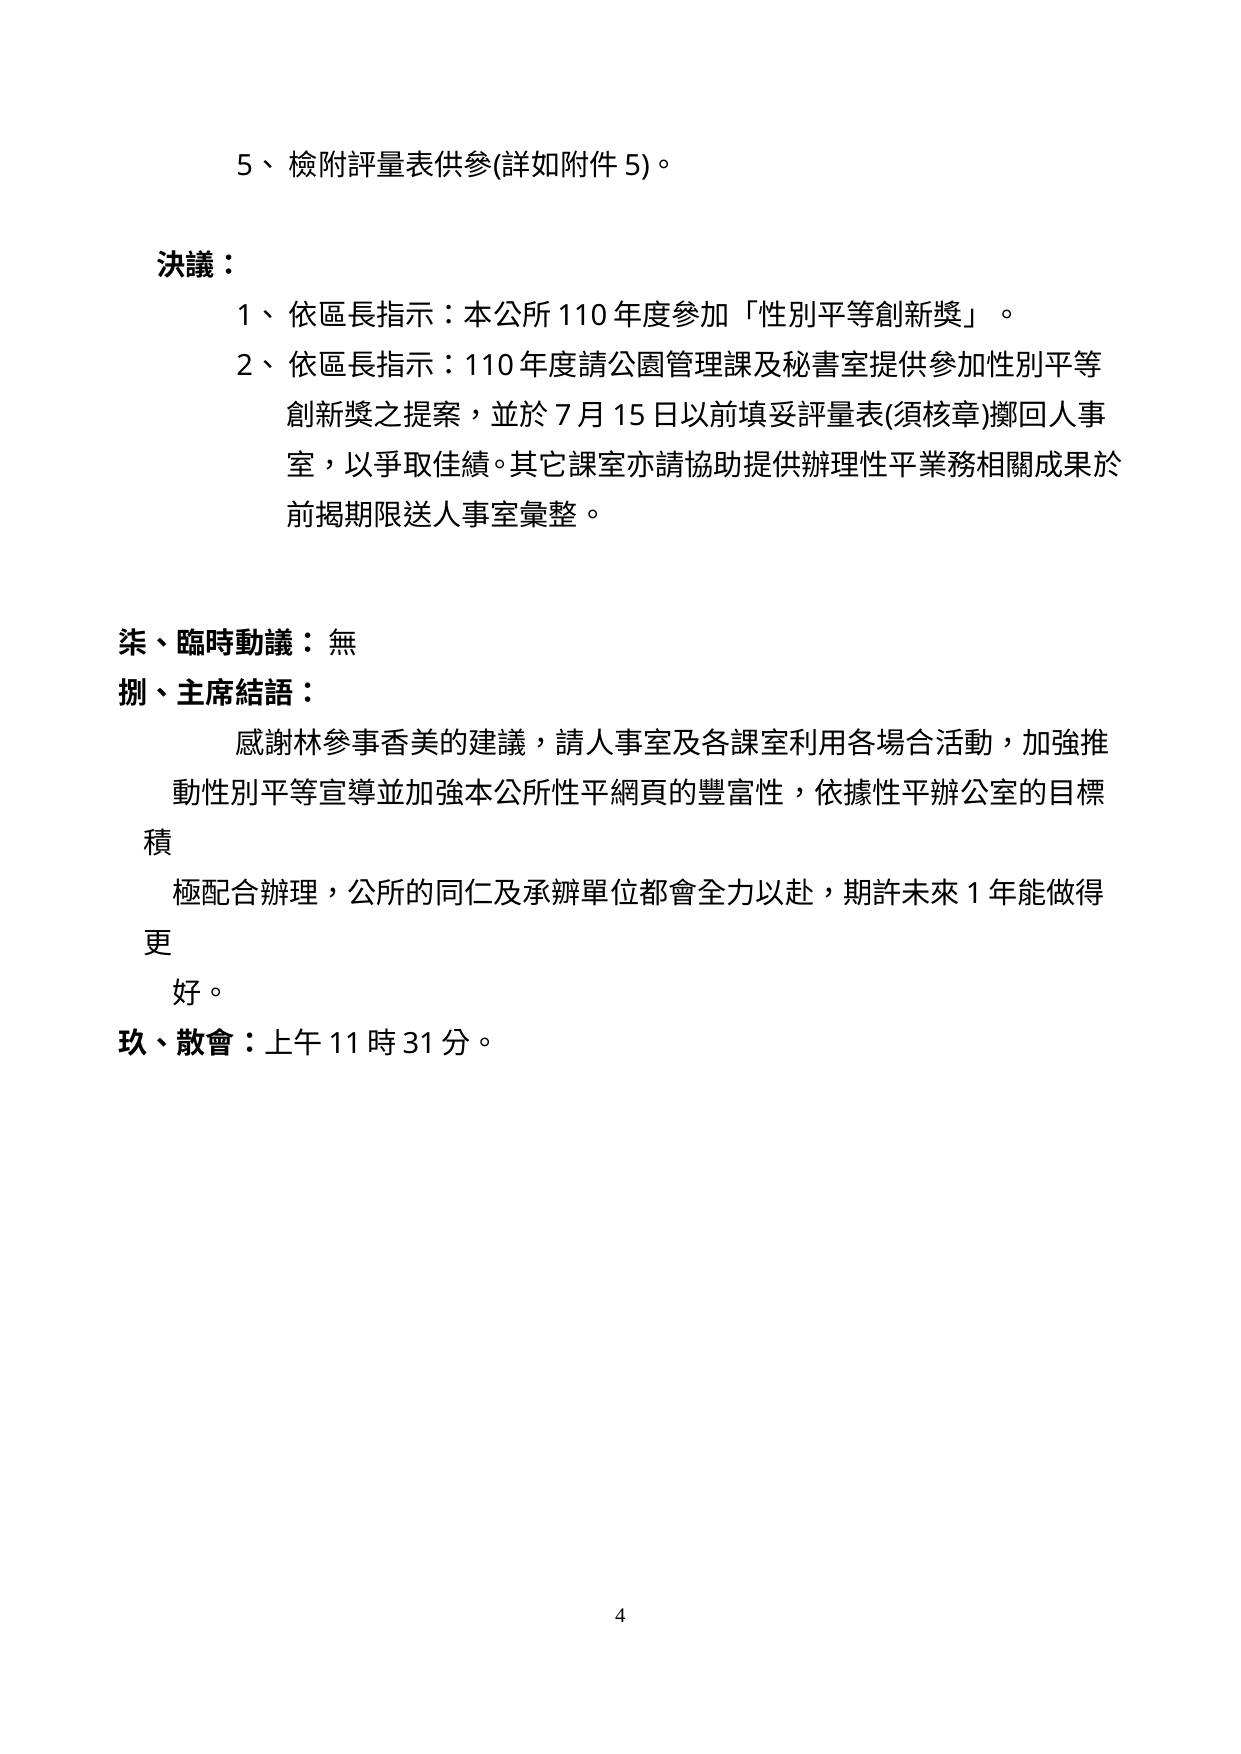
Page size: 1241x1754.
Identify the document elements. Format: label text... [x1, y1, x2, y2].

text 動性別平等宣導並加強本公所性平網頁的豐富性，依據性平辦公室的目標積 [143, 763, 1122, 863]
text 決議： [118, 236, 1122, 286]
text 柒、臨時動議： 無 [118, 613, 1122, 663]
list 檢附評量表供參(詳如附件5)。 [177, 136, 1122, 186]
text 捌、主席結語： [118, 663, 1122, 713]
text 玖、散會：上午11時31分。 [118, 1013, 1122, 1063]
text 極配合辦理，公所的同仁及承辧單位都會全力以赴，期許未來1年能做得更 [143, 863, 1122, 963]
list 依區長指示：110年度請公園管理課及秘書室提供參加性別平等創新獎之提案，並於7月15日以前填妥評量表(須核章)擲回人事室，以爭取佳績。其它課室亦請協助提供辦理性平業務相關成果於前揭期限送人事室彙整。 [236, 336, 1122, 536]
text 好。 [143, 963, 1122, 1013]
list 依區長指示：本公所110年度參加「性別平等創新獎」。 [236, 286, 1122, 336]
text 感謝林參事香美的建議，請人事室及各課室利用各場合活動，加強推 [118, 713, 1122, 763]
